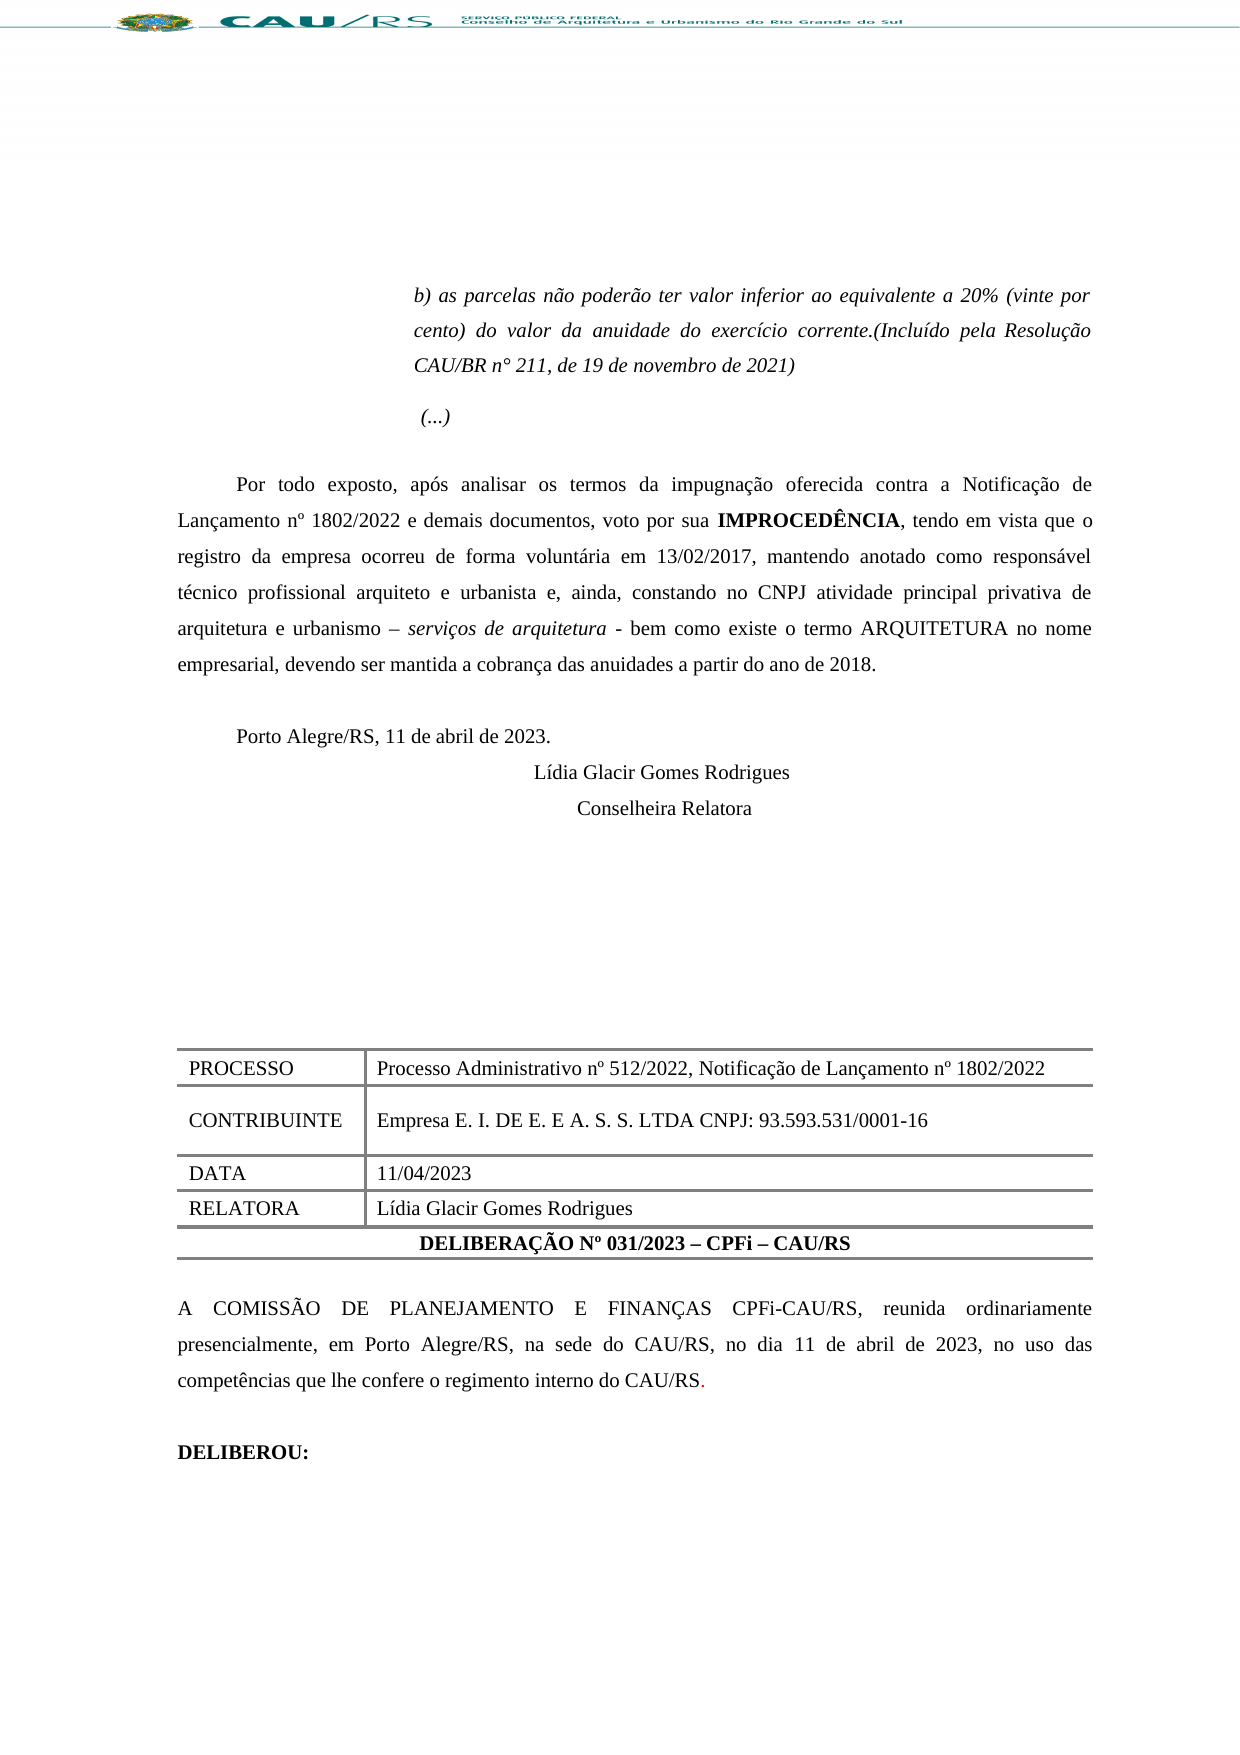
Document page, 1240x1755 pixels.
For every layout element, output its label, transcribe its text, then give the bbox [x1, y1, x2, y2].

table_header PROCESSO [177, 1051, 364, 1084]
text Porto Alegre/RS, 11 de abril de 2023. [177, 724, 1093, 748]
table_header Processo Administrativo nº 512/2022, Notificação de Lançamento nº 1802/2022 [367, 1051, 1093, 1084]
table_cell RELATORA [177, 1192, 364, 1224]
text Por todo exposto, após analisar os termos da impugnação oferecida contra a Notificação de Lançamento nº 1802/2022 e demais documentos, voto por sua IMPROCEDÊNCIA, tendo em vista que o registro da empresa ocorreu de forma voluntária em 13/02/2017, mantendo anotado como responsável técnico profissional arquiteto e urbanista e, ainda, constando no CNPJ atividade principal privativa de arquitetura e urbanismo – serviços de arquitetura - bem como existe o termo ARQUITETURA no nome empresarial, devendo ser mantida a cobrança das anuidades a partir do ano de 2018. [177, 472, 1093, 676]
table_cell Empresa E. I. DE E. E A. S. S. LTDA CNPJ: 93.593.531/0001-16 [367, 1087, 1093, 1154]
table_cell DELIBERAÇÃO Nº 031/2023 – CPFi – CAU/RS [177, 1229, 1093, 1257]
table_cell DATA [177, 1157, 364, 1189]
text Conselheira Relatora [177, 796, 1093, 820]
text A COMISSÃO DE PLANEJAMENTO E FINANÇAS CPFi-CAU/RS, reunida ordinariamente presencialmente, em Porto Alegre/RS, na sede do CAU/RS, no dia 11 de abril de 2023, no uso das competências que lhe confere o regimento interno do CAU/RS. [177, 1296, 1093, 1392]
table_cell Lídia Glacir Gomes Rodrigues [367, 1192, 1093, 1224]
text DELIBEROU: [177, 1440, 1093, 1464]
table_cell CONTRIBUINTE [177, 1087, 364, 1154]
table_cell 11/04/2023 [367, 1157, 1093, 1189]
text (...) [413, 393, 1093, 428]
text b) as parcelas não poderão ter valor inferior ao equivalente a 20% (vinte por cento) do valor da anuidade do exercício corrente.(Incluído pela Resolução CAU/BR n° 211, de 19 de novembro de 2021) [413, 272, 1093, 377]
text Lídia Glacir Gomes Rodrigues [177, 760, 1093, 784]
